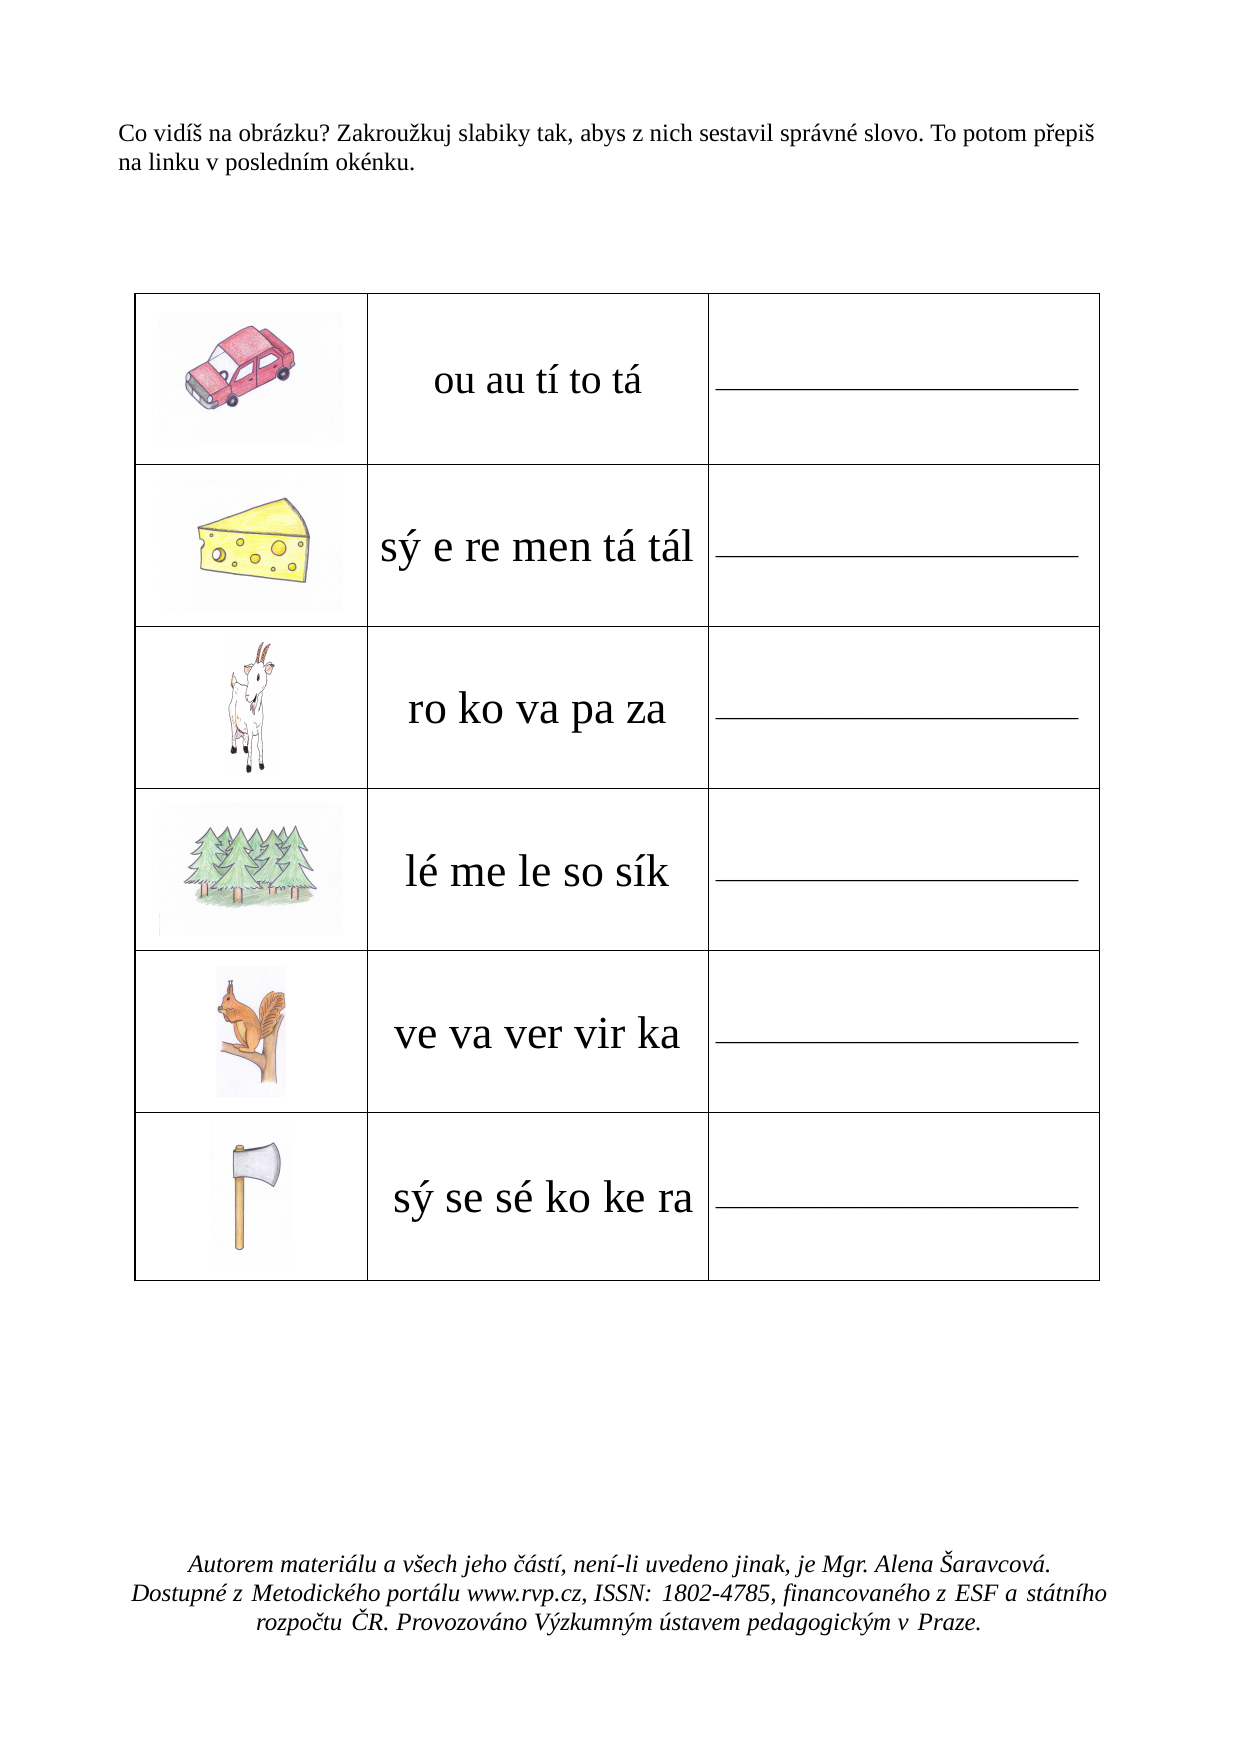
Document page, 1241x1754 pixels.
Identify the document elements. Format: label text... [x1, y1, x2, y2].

table_cell [136, 789, 367, 950]
table_cell ve va ver vir ka [368, 951, 708, 1112]
table_cell [136, 951, 367, 1112]
table_header ou au tí to tá [368, 294, 708, 464]
table_cell _____________________________ [709, 951, 1099, 1112]
table_header [136, 294, 367, 464]
picture [159, 803, 344, 936]
table_header _____________________________ [709, 294, 1099, 464]
picture [159, 312, 344, 445]
table_cell _____________________________ [709, 789, 1099, 950]
table_cell [136, 1113, 367, 1280]
table_cell lé me le so sík [368, 789, 708, 950]
table_cell _____________________________ [709, 627, 1099, 788]
picture [216, 966, 286, 1097]
table_cell sý e re men tá tál [368, 465, 708, 626]
text Co vidíš na obrázku? Zakroužkuj slabiky tak, abys z nich sestavil správné slovo. To potom přepiš na linku v posledním okénku. [118, 118, 1122, 176]
table_cell _____________________________ [709, 465, 1099, 626]
table_cell sý se sé ko ke ra [368, 1113, 708, 1280]
table_cell _____________________________ [709, 1113, 1099, 1280]
picture [225, 638, 277, 777]
table_cell [136, 627, 367, 788]
table_cell ro ko va pa za [368, 627, 708, 788]
table_cell [136, 465, 367, 626]
picture [210, 1122, 293, 1271]
picture [159, 479, 344, 612]
